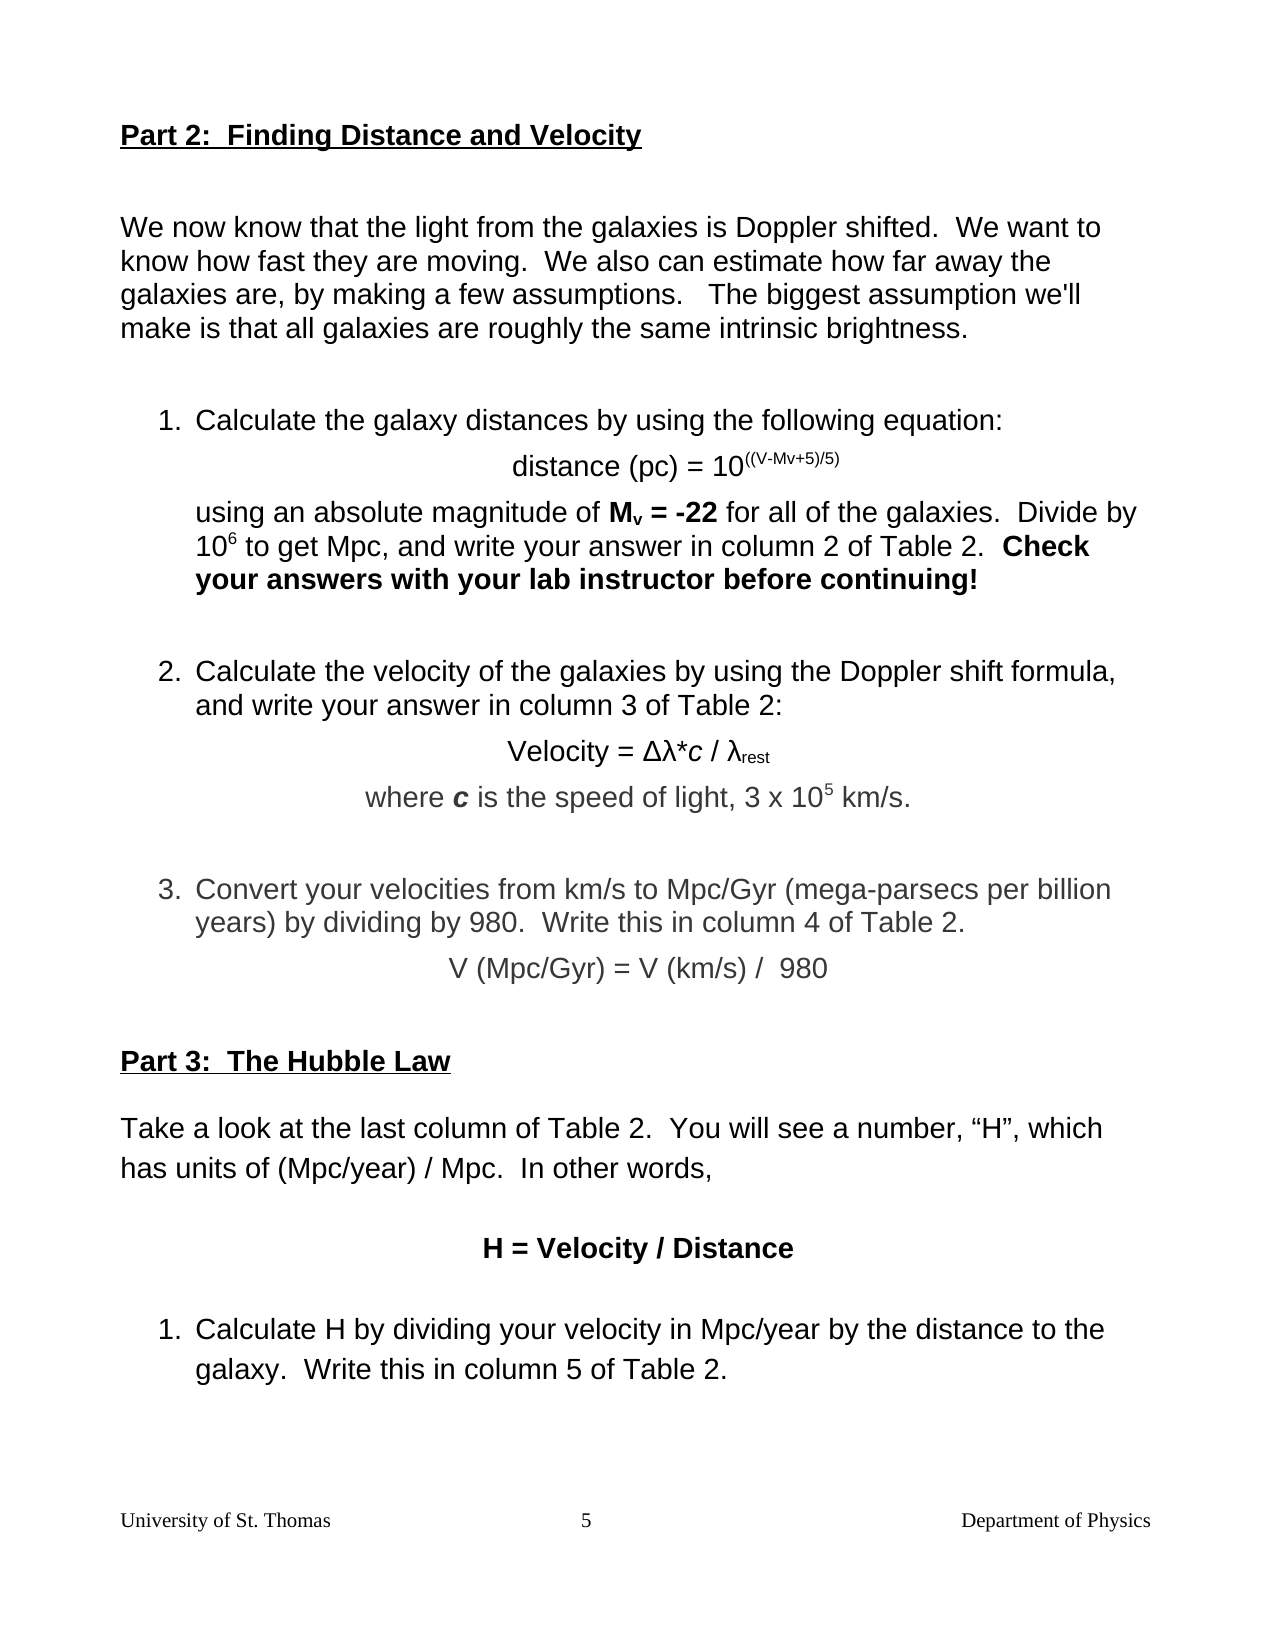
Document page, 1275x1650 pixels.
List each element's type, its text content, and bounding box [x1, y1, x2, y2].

list Calculate H by dividing your velocity in Mpc/year by the distance to the galaxy. Write this in column 5 of Table 2. [158, 1312, 1156, 1385]
text V (Mpc/Gyr) = V (km/s) / 980 [120, 951, 1156, 985]
list using an absolute magnitude of Mv = -22 for all of the galaxies. Divide by 106 to get Mpc, and write your answer in column 2 of Table 2. Check your answers with your lab instructor before continuing! [158, 495, 1156, 596]
text We now know that the light from the galaxies is Doppler shifted. We want to know how fast they are moving. We also can estimate how far away the galaxies are, by making a few assumptions. The biggest assumption we'll make is that all galaxies are roughly the same intrinsic brightness. [120, 210, 1156, 344]
list Calculate the galaxy distances by using the following equation: [158, 403, 1156, 436]
text Part 3: The Hubble Law [120, 1043, 1156, 1077]
text Velocity = Δλ*c / λrest [120, 734, 1156, 767]
text Part 2: Finding Distance and Velocity [120, 118, 1156, 152]
text Take a look at the last column of Table 2. You will see a number, “H”, which has units of (Mpc/year) / Mpc. In other words, [120, 1111, 1156, 1184]
list Convert your velocities from km/s to Mpc/Gyr (mega-parsecs per billion years) by dividing by 980. Write this in column 4 of Table 2. [158, 872, 1156, 939]
text H = Velocity / Distance [120, 1231, 1156, 1265]
list Calculate the velocity of the galaxies by using the Doppler shift formula, and write your answer in column 3 of Table 2: [158, 654, 1156, 721]
text where c is the speed of light, 3 x 105 km/s. [120, 780, 1156, 813]
list distance (pc) = 10((V-Mv+5)/5) [158, 449, 1156, 482]
